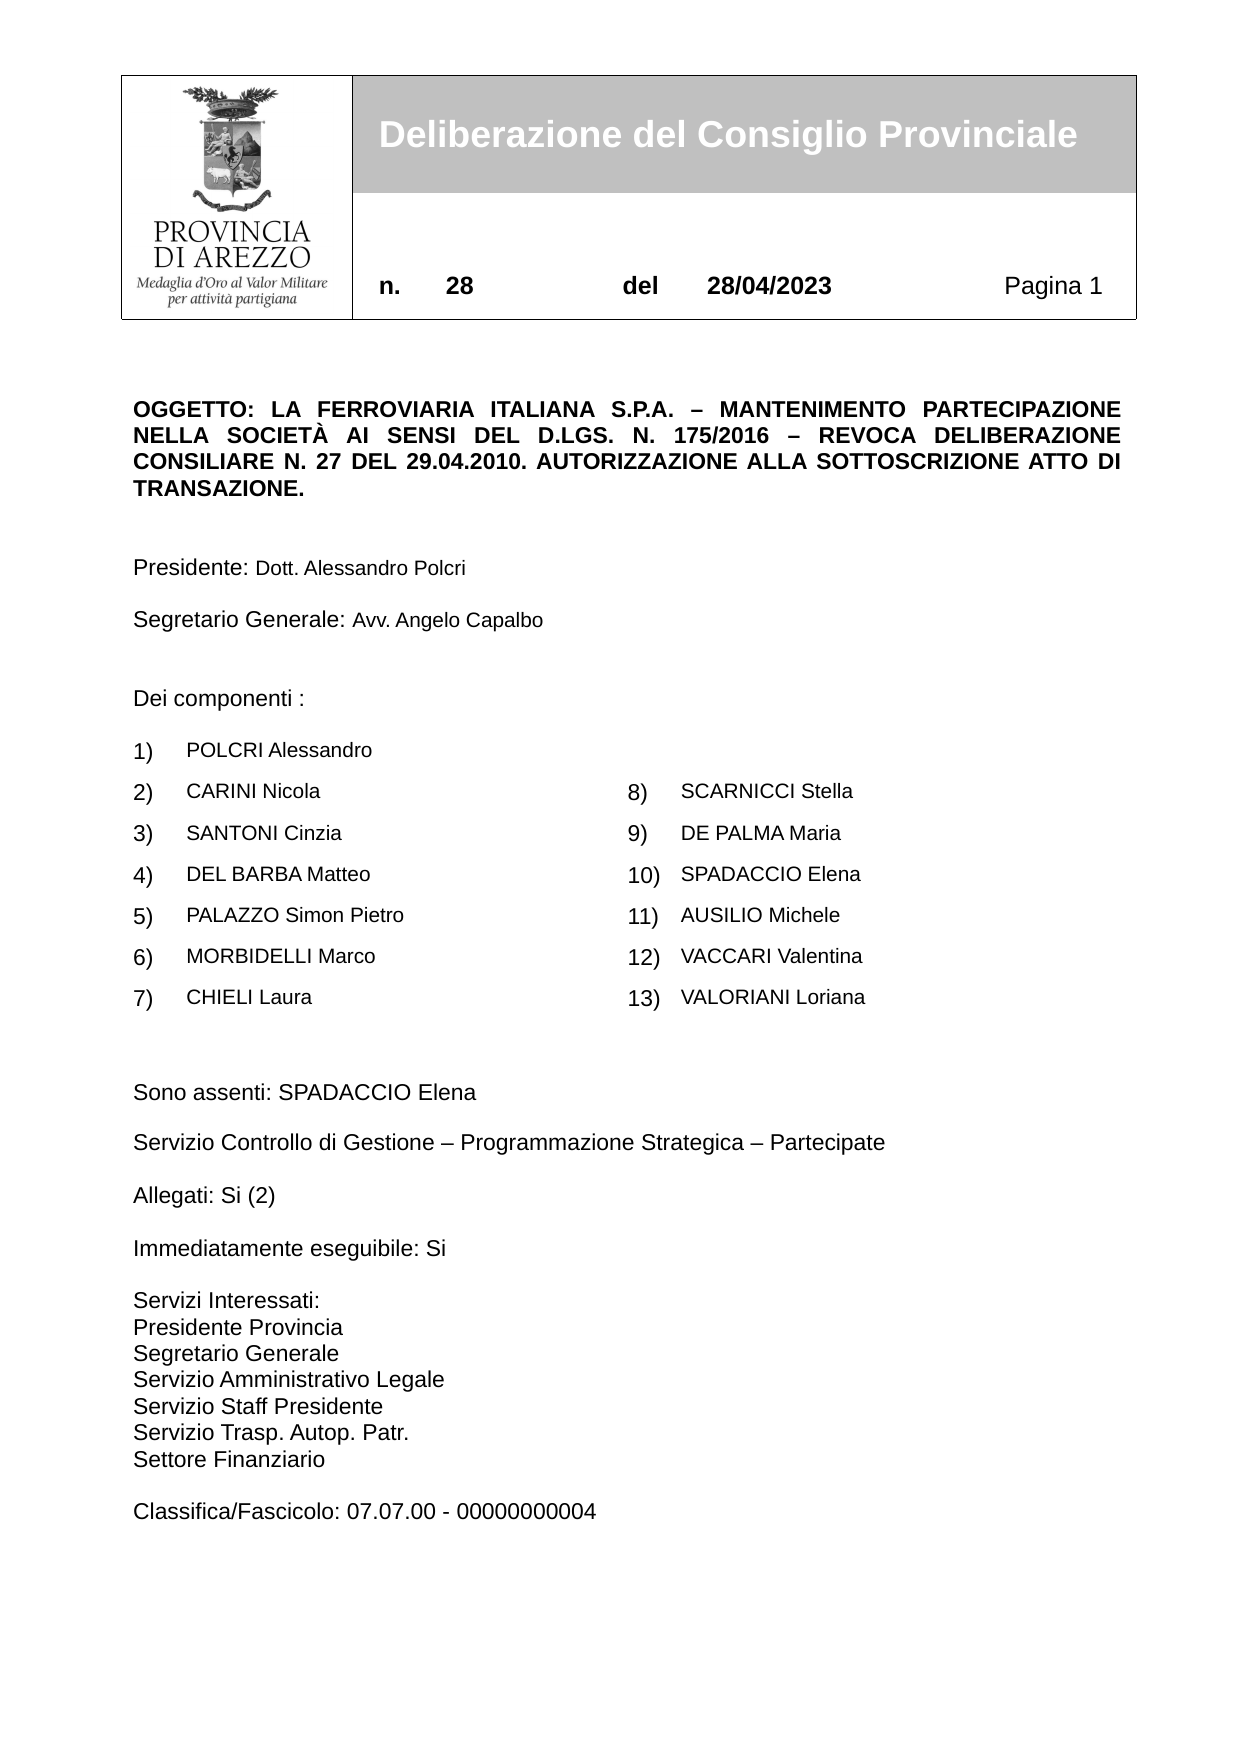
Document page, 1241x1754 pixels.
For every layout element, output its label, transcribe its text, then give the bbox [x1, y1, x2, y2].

table_cell 2) [133, 779, 186, 820]
subtitle Servizio Controllo di Gestione – Programmazione Strategica – Partecipate [133, 1129, 1122, 1156]
table_cell 11) [628, 903, 681, 944]
text Presidente: Dott. Alessandro Polcri [133, 554, 1122, 580]
table_cell PALAZZO Simon Pietro [186, 903, 627, 944]
picture [130, 79, 334, 314]
text Servizio Amministrativo Legale [133, 1366, 1122, 1393]
table_cell SCARNICCI Stella [681, 779, 1122, 820]
table_cell VALORIANI Loriana [681, 985, 1122, 1026]
table_cell 7) [133, 985, 186, 1026]
text Segretario Generale: Avv. Angelo Capalbo [133, 606, 1122, 633]
table_header [681, 738, 1122, 779]
text OGGETTO: LA FERROVIARIA ITALIANA S.P.A. – MANTENIMENTO PARTECIPAZIONE NELLA SOCIETÀ AI SENSI DEL D.LGS. N. 175/2016 – REVOCA DELIBERAZIONE CONSILIARE N. 27 DEL 29.04.2010. AUTORIZZAZIONE ALLA SOTTOSCRIZIONE ATTO DI TRANSAZIONE. [133, 396, 1122, 501]
table_cell 3) [133, 820, 186, 862]
text Allegati: Si (2) [133, 1182, 1122, 1208]
table_header [628, 738, 681, 779]
text Presidente Provincia [133, 1314, 1122, 1340]
table_cell 5) [133, 903, 186, 944]
table_header POLCRI Alessandro [186, 738, 627, 779]
table_cell AUSILIO Michele [681, 903, 1122, 944]
table_cell 8) [628, 779, 681, 820]
table_cell SPADACCIO Elena [681, 862, 1122, 903]
table_cell DEL BARBA Matteo [186, 862, 627, 903]
text Servizio Trasp. Autop. Patr. [133, 1419, 1122, 1446]
table_cell 13) [628, 985, 681, 1026]
table_cell 12) [628, 944, 681, 985]
text Classifica/Fascicolo: 07.07.00 - 00000000004 [133, 1498, 1122, 1524]
table_cell 6) [133, 944, 186, 985]
table_cell 9) [628, 820, 681, 862]
table_cell DE PALMA Maria [681, 820, 1122, 862]
table_cell CHIELI Laura [186, 985, 627, 1026]
table_header 1) [133, 738, 186, 779]
table_cell CARINI Nicola [186, 779, 627, 820]
table_cell SANTONI Cinzia [186, 820, 627, 862]
text Dei componenti : [133, 685, 1122, 712]
text Servizio Staff Presidente [133, 1393, 1122, 1419]
text Immediatamente eseguibile: Si [133, 1235, 1122, 1261]
text Segretario Generale [133, 1340, 1122, 1366]
text Sono assenti: SPADACCIO Elena [133, 1079, 1122, 1105]
text Servizi Interessati: [133, 1287, 1122, 1314]
table_cell MORBIDELLI Marco [186, 944, 627, 985]
table_cell 4) [133, 862, 186, 903]
text Settore Finanziario [133, 1446, 1122, 1472]
table_cell VACCARI Valentina [681, 944, 1122, 985]
table_cell 10) [628, 862, 681, 903]
